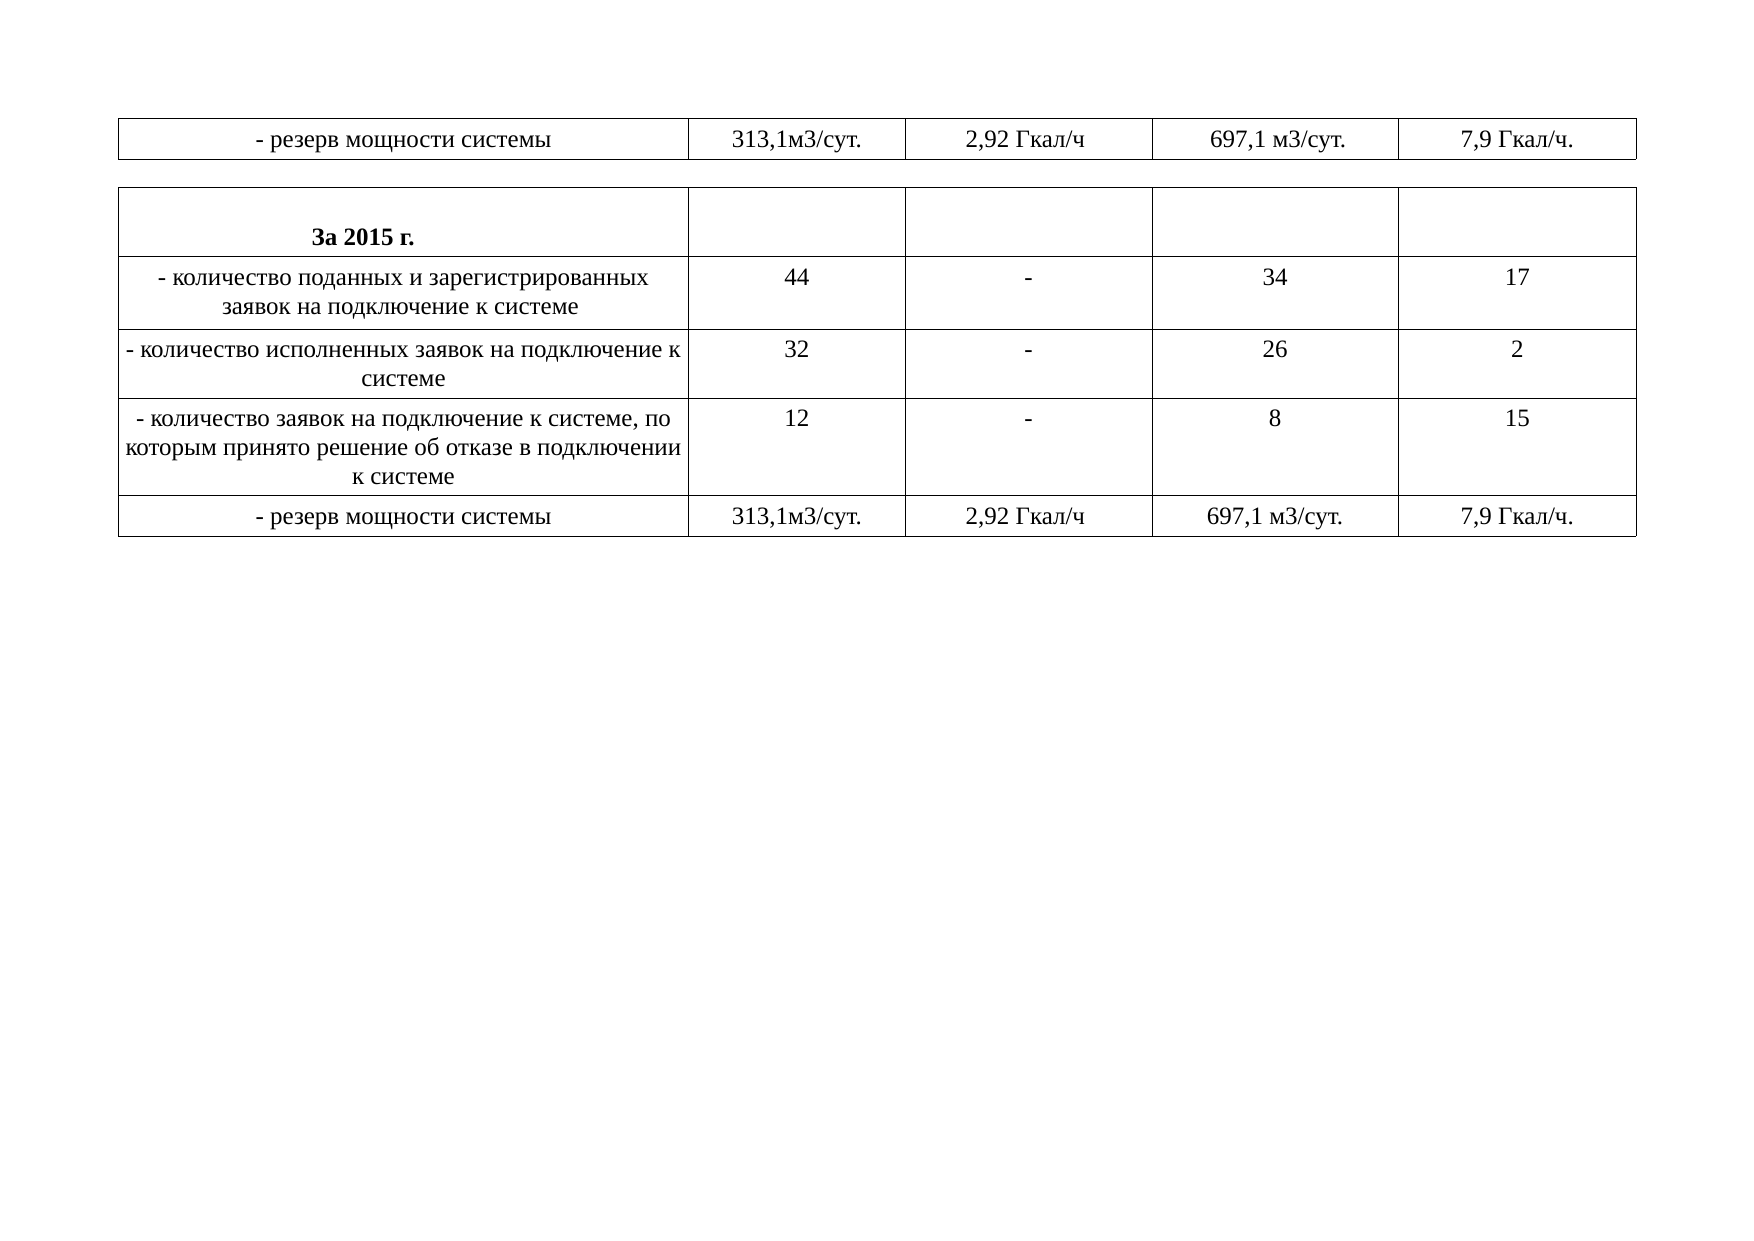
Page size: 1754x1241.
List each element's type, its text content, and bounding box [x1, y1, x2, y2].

table_cell 44 [689, 257, 905, 328]
table_cell - количество поданных и зарегистрированных заявок на подключение к системе [119, 257, 688, 328]
table_cell 32 [689, 330, 905, 397]
table_header [1153, 188, 1398, 256]
table_cell 313,1м3/сут. [689, 496, 905, 536]
table_cell 12 [689, 399, 905, 495]
table_header [906, 188, 1152, 256]
table_cell - [906, 399, 1152, 495]
table_cell - количество заявок на подключение к системе, по которым принято решение об отказе в подключении к системе [119, 399, 688, 495]
table_cell - резерв мощности системы [119, 119, 688, 158]
table_cell - [906, 330, 1152, 397]
table_cell - [906, 257, 1152, 328]
table_header [1399, 188, 1636, 256]
table_cell 7,9 Гкал/ч. [1399, 119, 1636, 158]
table_cell 2,92 Гкал/ч [906, 119, 1152, 158]
table_cell 8 [1153, 399, 1398, 495]
table_cell 17 [1399, 257, 1636, 328]
table_cell 697,1 м3/сут. [1153, 496, 1398, 536]
table_cell 313,1м3/сут. [689, 119, 905, 158]
table_cell 2,92 Гкал/ч [906, 496, 1152, 536]
table_cell - резерв мощности системы [119, 496, 688, 536]
table_header [689, 188, 905, 256]
table_cell 15 [1399, 399, 1636, 495]
table_cell 7,9 Гкал/ч. [1399, 496, 1636, 536]
table_cell 34 [1153, 257, 1398, 328]
table_header За 2015 г. [119, 188, 688, 256]
table_cell 26 [1153, 330, 1398, 397]
table_cell - количество исполненных заявок на подключение к системе [119, 330, 688, 397]
table_cell 697,1 м3/сут. [1153, 119, 1398, 158]
table_cell 2 [1399, 330, 1636, 397]
